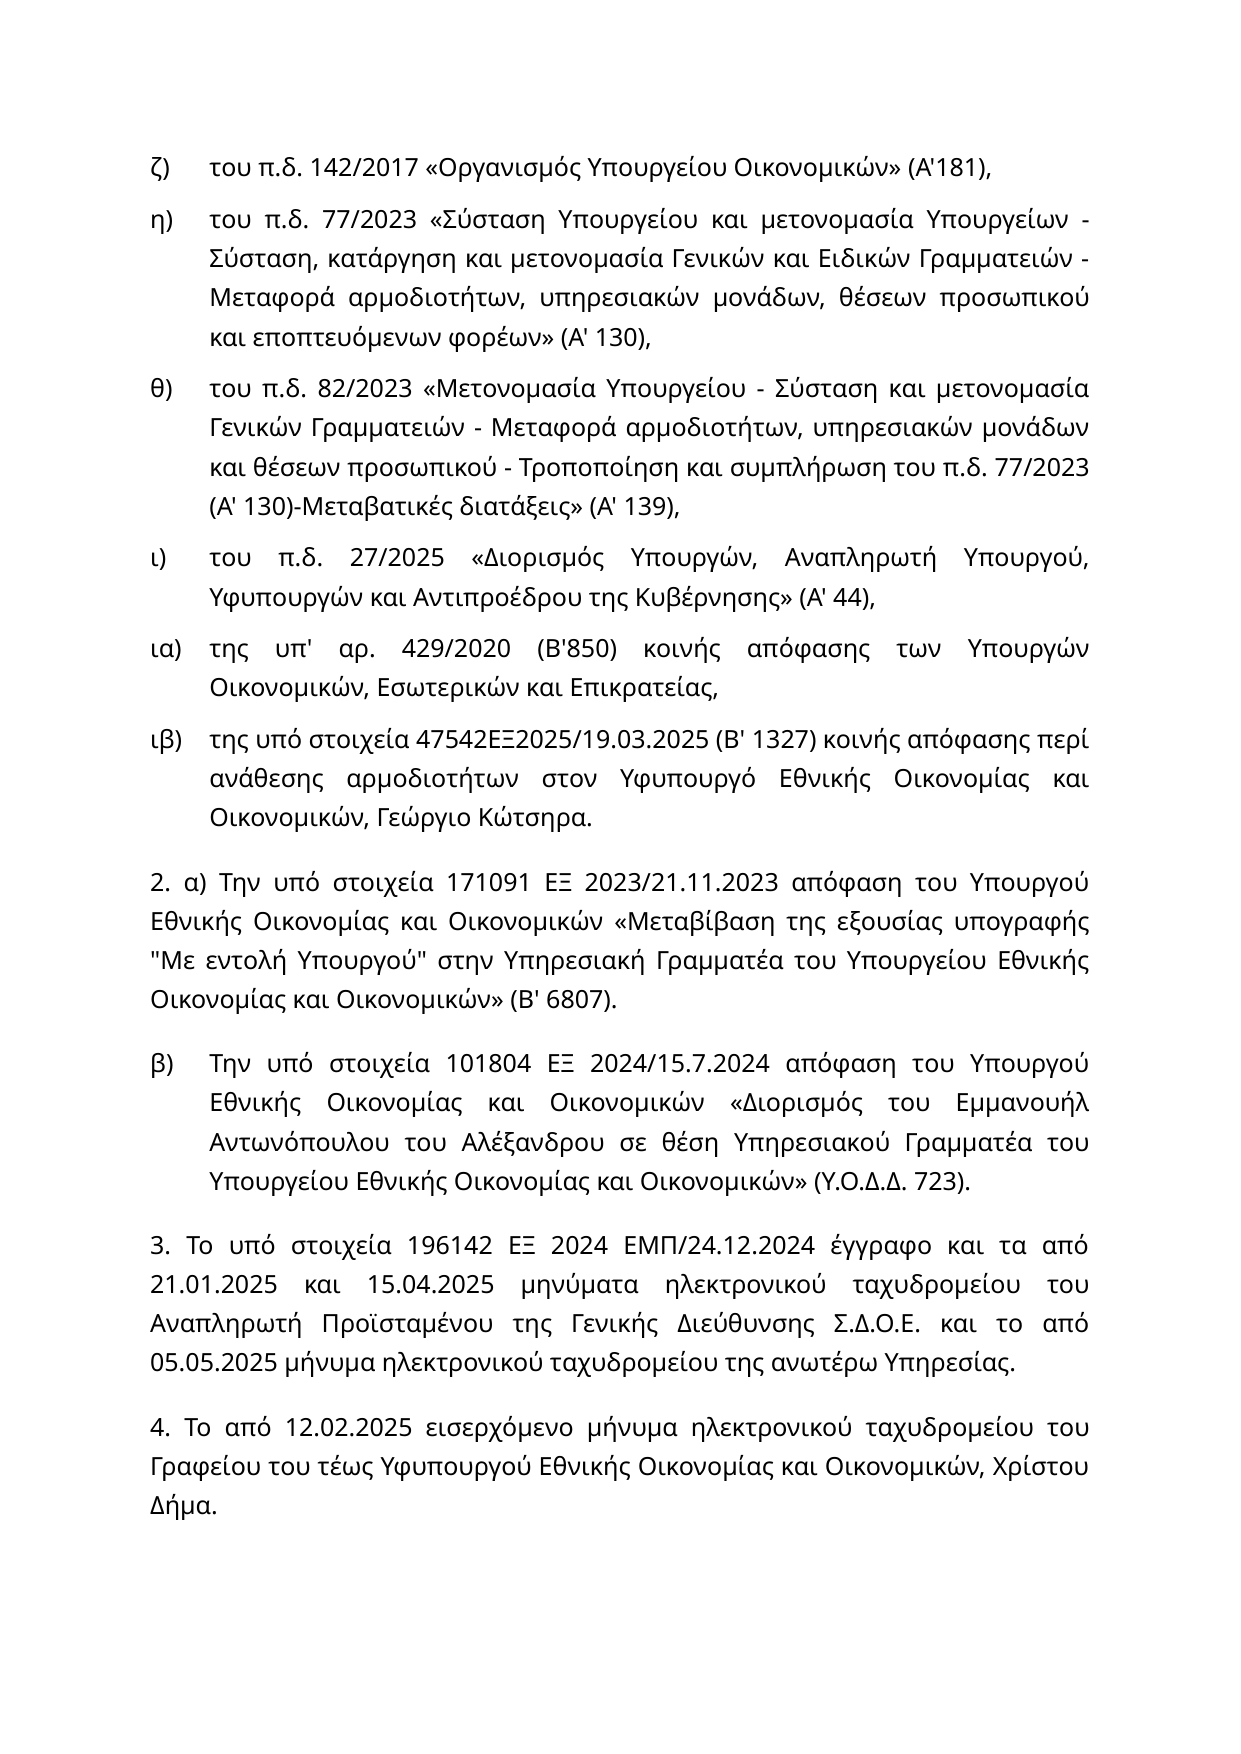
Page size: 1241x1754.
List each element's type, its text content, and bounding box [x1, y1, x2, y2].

text 2. α) Την υπό στοιχεία 171091 ΕΞ 2023/21.11.2023 απόφαση του Υπουργού Εθνικής Οικονομίας και Οικονομικών «Μεταβίβαση της εξουσίας υπογραφής "Με εντολή Υπουργού" στην Υπηρεσιακή Γραμματέα του Υπουργείου Εθνικής Οικονομίας και Οικονομικών» (Β' 6807). [150, 864, 1090, 1016]
list ιβ) της υπό στοιχεία 47542ΕΞ2025/19.03.2025 (Β' 1327) κοινής απόφασης περί ανάθεσης αρμοδιοτήτων στον Υφυπουργό Εθνικής Οικονομίας και Οικονομικών, Γεώργιο Κώτσηρα. [150, 722, 1090, 834]
list ζ) του π.δ. 142/2017 «Οργανισμός Υπουργείου Οικονομικών» (Α'181), [150, 150, 1090, 184]
text 4. Το από 12.02.2025 εισερχόμενο μήνυμα ηλεκτρονικού ταχυδρομείου του Γραφείου του τέως Υφυπουργού Εθνικής Οικονομίας και Οικονομικών, Χρίστου Δήμα. [150, 1409, 1090, 1522]
list ια) της υπ' αρ. 429/2020 (Β'850) κοινής απόφασης των Υπουργών Οικονομικών, Εσωτερικών και Επικρατείας, [150, 631, 1090, 704]
text 3. Το υπό στοιχεία 196142 ΕΞ 2024 ΕΜΠ/24.12.2024 έγγραφο και τα από 21.01.2025 και 15.04.2025 μηνύματα ηλεκτρονικού ταχυδρομείου του Αναπληρωτή Προϊσταμένου της Γενικής Διεύθυνσης Σ.Δ.Ο.Ε. και το από 05.05.2025 μήνυμα ηλεκτρονικού ταχυδρομείου της ανωτέρω Υπηρεσίας. [150, 1227, 1090, 1379]
list θ) του π.δ. 82/2023 «Μετονομασία Υπουργείου - Σύσταση και μετονομασία Γενικών Γραμματειών - Μεταφορά αρμοδιοτήτων, υπηρεσιακών μονάδων και θέσεων προσωπικού - Τροποποίηση και συμπλήρωση του π.δ. 77/2023 (Α' 130)-Μεταβατικές διατάξεις» (Α' 139), [150, 371, 1090, 522]
list β) Την υπό στοιχεία 101804 ΕΞ 2024/15.7.2024 απόφαση του Υπουργού Εθνικής Οικονομίας και Οικονομικών «Διορισμός του Εμμανουήλ Αντωνόπουλου του Αλέξανδρου σε θέση Υπηρεσιακού Γραμματέα του Υπουργείου Εθνικής Οικονομίας και Οικονομικών» (Υ.Ο.Δ.Δ. 723). [150, 1046, 1090, 1197]
list ι) του π.δ. 27/2025 «Διορισμός Υπουργών, Αναπληρωτή Υπουργού, Υφυπουργών και Αντιπροέδρου της Κυβέρνησης» (Α' 44), [150, 540, 1090, 613]
list η) του π.δ. 77/2023 «Σύσταση Υπουργείου και μετονομασία Υπουργείων - Σύσταση, κατάργηση και μετονομασία Γενικών και Ειδικών Γραμματειών - Μεταφορά αρμοδιοτήτων, υπηρεσιακών μονάδων, θέσεων προσωπικού και εποπτευόμενων φορέων» (Α' 130), [150, 202, 1090, 353]
